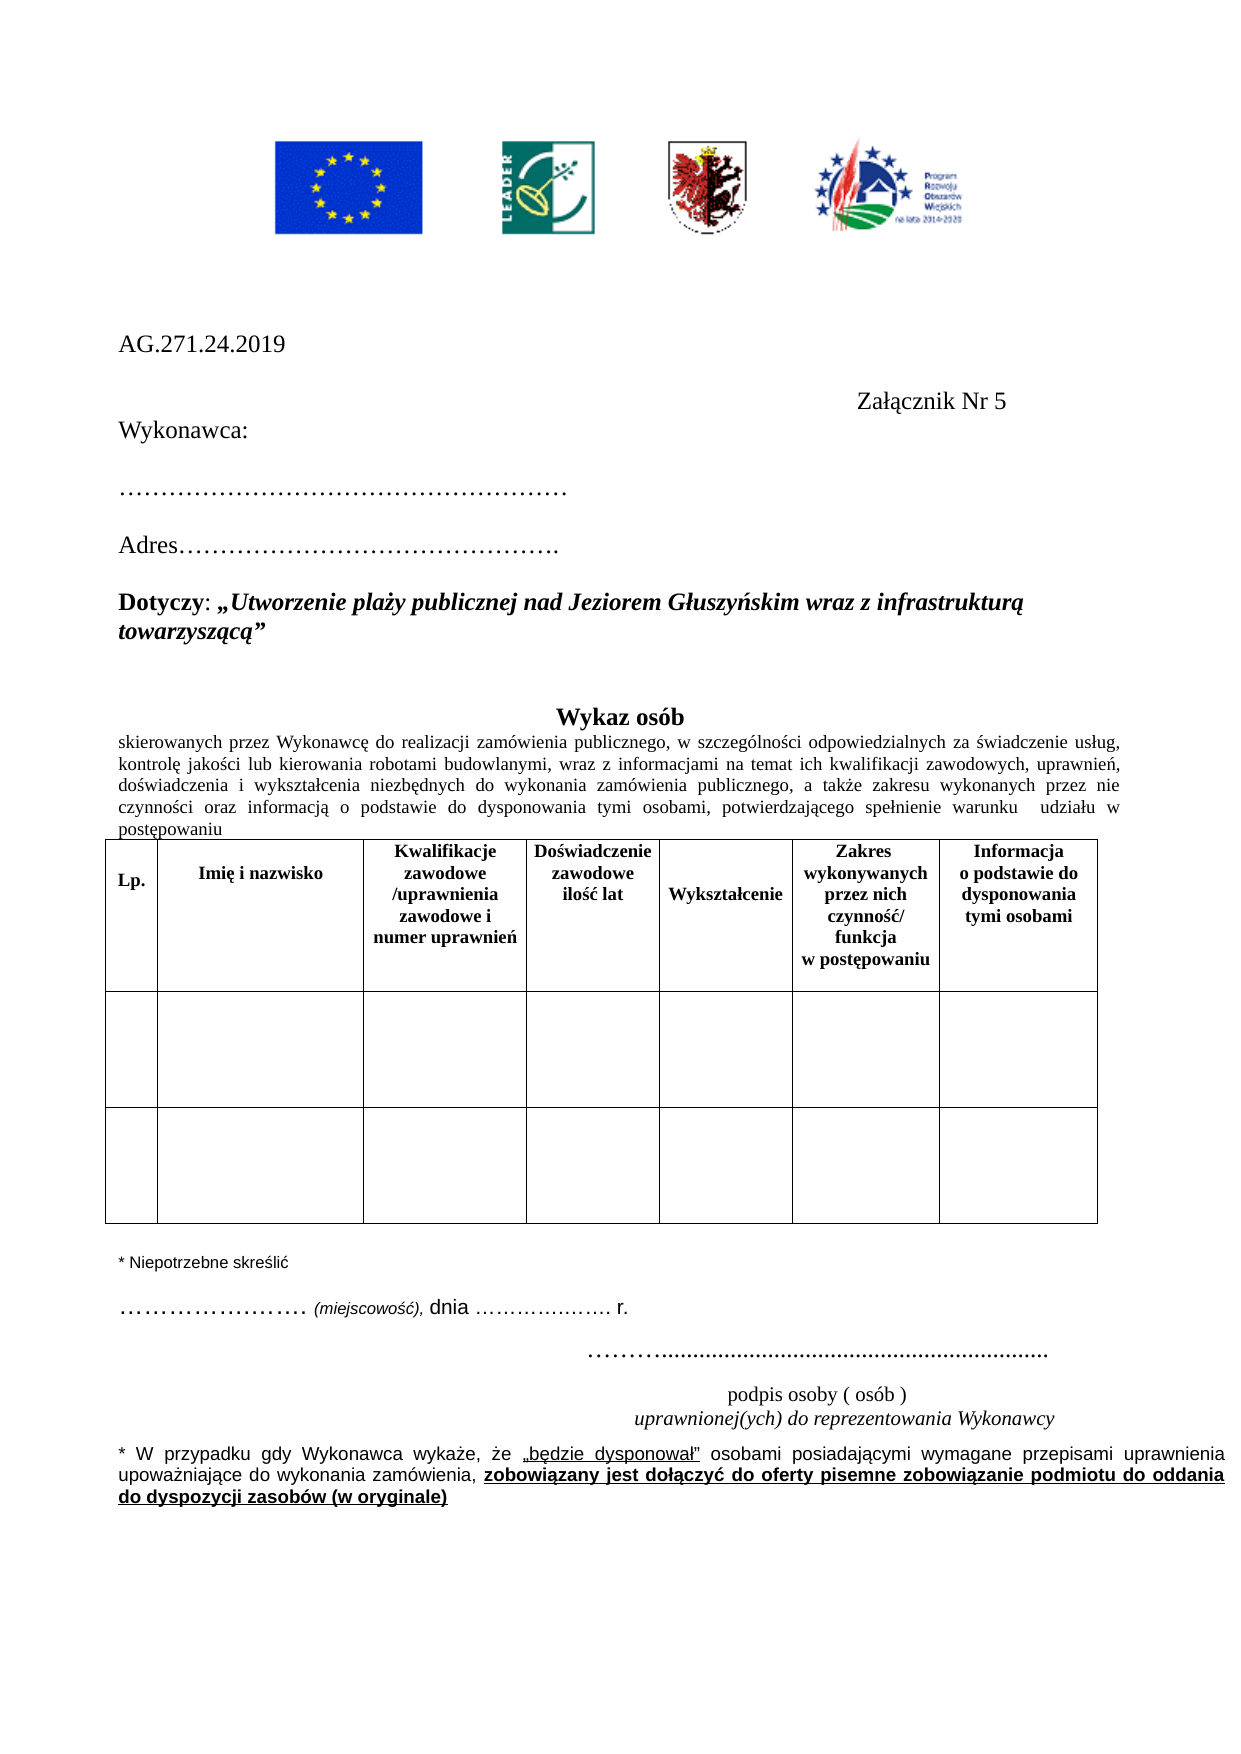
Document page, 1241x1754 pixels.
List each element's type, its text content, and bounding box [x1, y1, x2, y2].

text * Niepotrzebne skreślić [118, 1253, 1122, 1272]
table_header Doświadczenie zawodowe ilość lat [527, 840, 659, 991]
table_header Kwalifikacje zawodowe /uprawnienia zawodowe i numer uprawnień [364, 840, 526, 991]
text Wykaz osób [118, 702, 1122, 731]
table_header Lp. [106, 840, 157, 991]
text Wykonawca: [118, 415, 1122, 444]
text ……….............................................................. [118, 1334, 1122, 1363]
text ……………………………………………… [118, 472, 1122, 501]
picture [241, 118, 999, 272]
text skierowanych przez Wykonawcę do realizacji zamówienia publicznego, w szczególności odpowiedzialnych za świadczenie usług, kontrolę jakości lub kierowania robotami budowlanymi, wraz z informacjami na temat ich kwalifikacji zawodowych, uprawnień, doświadczenia i wykształcenia niezbędnych do wykonania zamówienia publicznego, a także zakresu wykonanych przez nie czynności oraz informacją o podstawie do dysponowania tymi osobami, potwierdzającego spełnienie warunku udziału w postępowaniu [118, 731, 1122, 839]
table_cell [364, 992, 526, 1107]
table_cell [793, 1108, 939, 1223]
text AG.271.24.2019 [118, 329, 1122, 357]
text …………….……. (miejscowość), dnia ………….……. r. [118, 1291, 1122, 1320]
text Załącznik Nr 5 [783, 386, 1122, 415]
table_header Wykształcenie [660, 840, 792, 991]
table_header Zakres wykonywanych przez nich czynność/ funkcja w postępowaniu [793, 840, 939, 991]
table_cell [106, 1108, 157, 1223]
table_cell [660, 1108, 792, 1223]
table_header Informacja o podstawie do dysponowania tymi osobami [940, 840, 1097, 991]
table_cell [158, 1108, 363, 1223]
table_cell [940, 1108, 1097, 1223]
text * W przypadku gdy Wykonawca wykaże, że „będzie dysponował” osobami posiadającymi wymagane przepisami uprawnienia upoważniające do wykonania zamówienia, zobowiązany jest dołączyć do oferty pisemne zobowiązanie podmiotu do oddania do dyspozycji zasobów (w oryginale) [118, 1442, 1225, 1507]
text Adres………………………………………. [118, 530, 1122, 559]
text podpis osoby ( osób ) [118, 1378, 1225, 1406]
table_cell [527, 1108, 659, 1223]
table_cell [106, 992, 157, 1107]
table_cell [364, 1108, 526, 1223]
table_cell [527, 992, 659, 1107]
table_cell [793, 992, 939, 1107]
table_cell [660, 992, 792, 1107]
text uprawnionej(ych) do reprezentowania Wykonawcy [118, 1406, 1122, 1430]
table_cell [158, 992, 363, 1107]
table_header Imię i nazwisko [158, 840, 363, 991]
text Dotyczy: „Utworzenie plaży publicznej nad Jeziorem Głuszyńskim wraz z infrastrukturą towarzyszącą” [118, 587, 1122, 645]
table_cell [940, 992, 1097, 1107]
